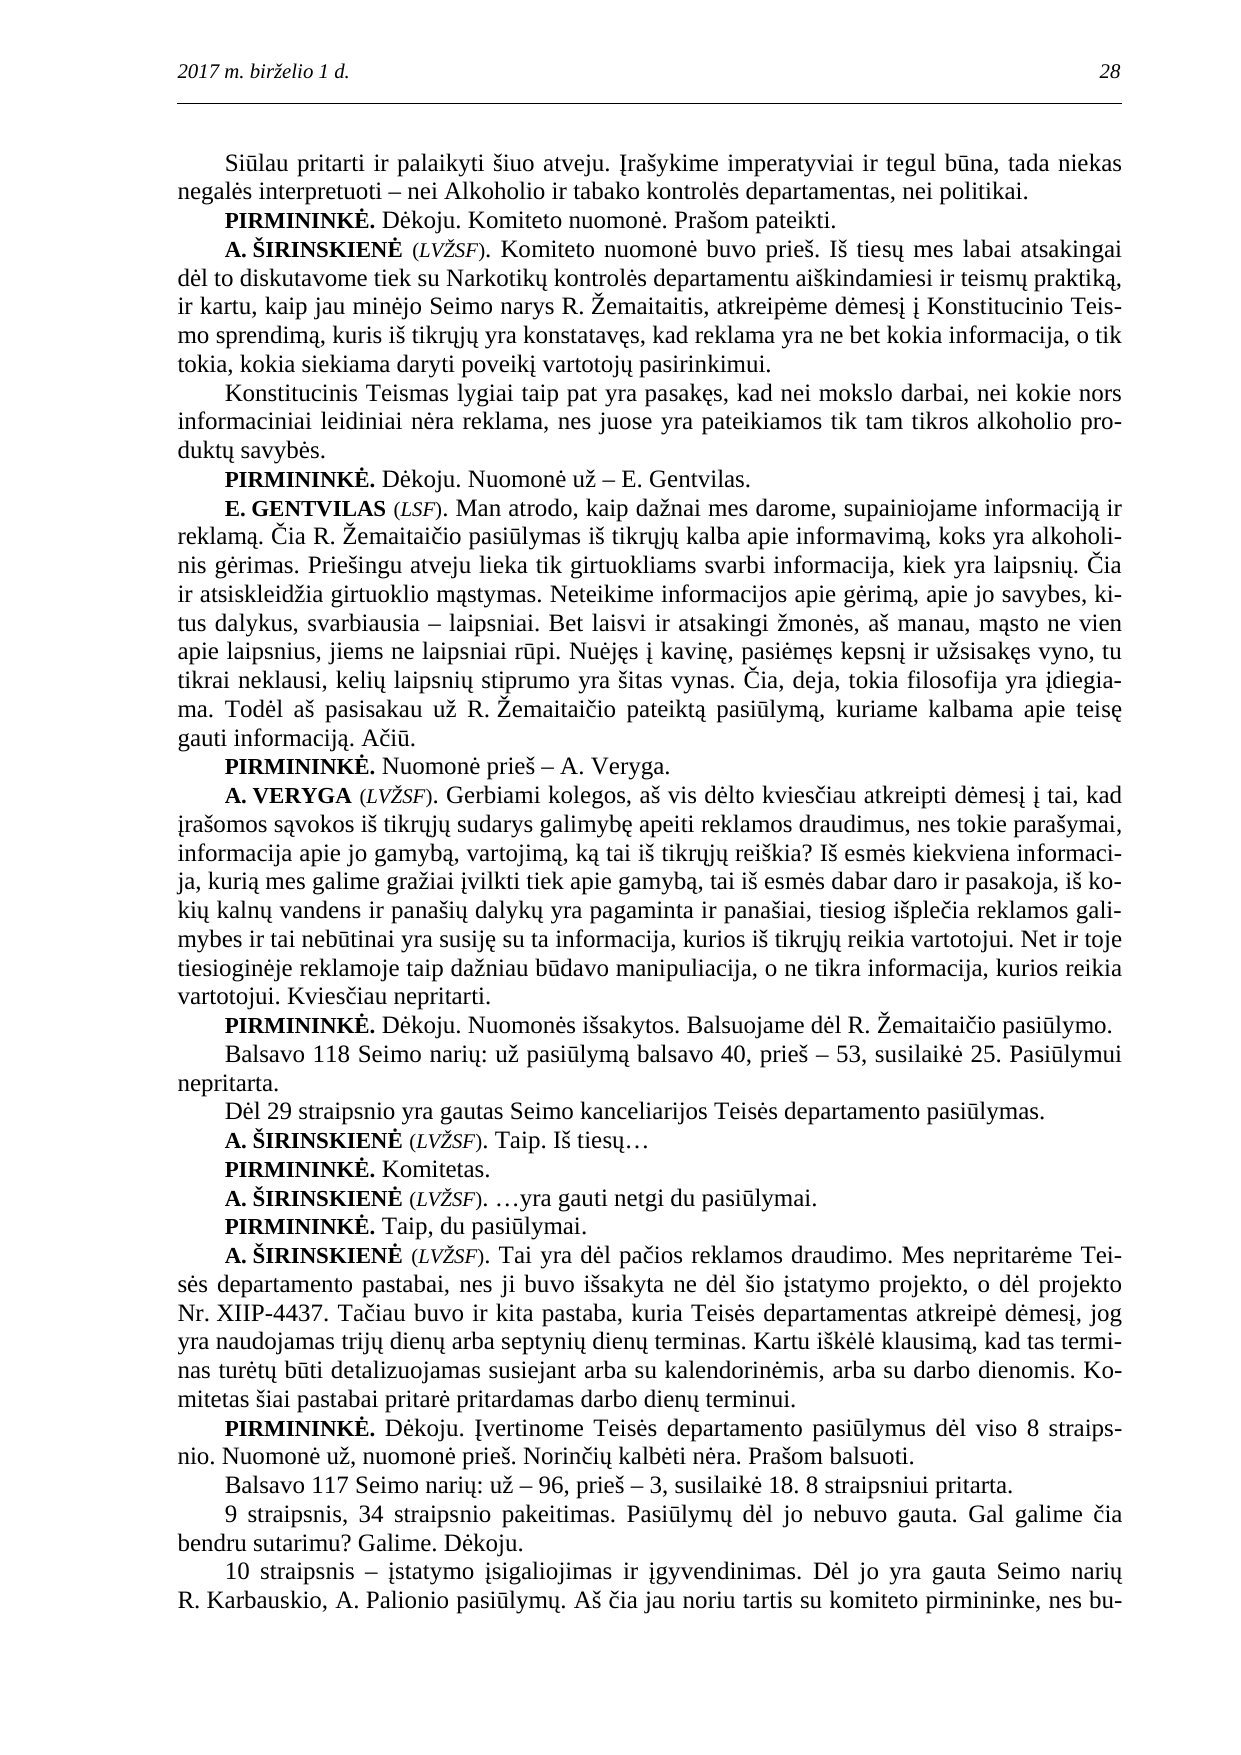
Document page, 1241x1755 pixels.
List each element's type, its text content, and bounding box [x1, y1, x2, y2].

text Dėl 29 straips­nio yra gau­tas Sei­mo kan­ce­lia­ri­jos Tei­sės de­par­ta­men­to pa­siū­ly­mas. [177, 1096, 1122, 1125]
text PIRMININKĖ. Dė­ko­ju. Nuo­mo­nės iš­sa­ky­tos. Bal­suo­ja­me dėl R. Že­mai­tai­čio pa­siū­ly­mo. [177, 1010, 1122, 1039]
text PIRMININKĖ. Nuo­mo­nė prieš – A. Ve­ry­ga. [177, 751, 1122, 780]
text 9 straips­nis, 34 straips­nio pa­kei­ti­mas. Pa­siū­ly­mų dėl jo ne­bu­vo gau­ta. Gal ga­li­me čia ben­dru su­ta­ri­mu? Ga­li­me. Dė­ko­ju. [177, 1499, 1122, 1556]
text A. ŠIRINSKIENĖ (LVŽSF). Taip. Iš tie­sų… [177, 1125, 1122, 1154]
text PIRMININKĖ. Ko­mi­te­tas. [177, 1154, 1122, 1183]
text 10 straips­nis – įsta­ty­mo įsi­ga­lio­ji­mas ir įgy­ven­di­ni­mas. Dėl jo yra gau­ta Sei­mo na­rių R. Kar­baus­kio, A. Pa­lio­nio pa­siū­ly­mų. Aš čia jau no­riu tar­tis su ko­mi­te­to pir­mi­nin­ke, nes bu­ [177, 1556, 1122, 1614]
text E. GENTVILAS (LSF). Man at­ro­do, kaip daž­nai mes da­ro­me, su­pai­nio­ja­me in­for­ma­ci­ją ir re­kla­mą. Čia R. Že­mai­tai­čio pa­siū­ly­mas iš tik­rų­jų kal­ba apie in­for­ma­vi­mą, koks yra al­ko­ho­li­nis gė­ri­mas. Prie­šin­gu at­ve­ju lie­ka tik gir­tuok­liams svar­bi in­for­ma­ci­ja, kiek yra laips­nių. Čia ir at­si­sklei­džia gir­tuok­lio mąs­ty­mas. Ne­tei­ki­me in­for­ma­ci­jos apie gė­ri­mą, apie jo sa­vy­bes, ki­tus da­ly­kus, svar­biau­sia – laips­niai. Bet lais­vi ir at­sa­kin­gi žmo­nės, aš ma­nau, mąs­to ne vien apie laips­nius, jiems ne laips­niai rū­pi. Nu­ė­jęs į ka­vi­nę, pa­si­ė­męs keps­nį ir už­si­sa­kęs vy­no, tu tik­rai ne­klau­si, ke­lių laips­nių stip­ru­mo yra ši­tas vy­nas. Čia, de­ja, to­kia fi­lo­so­fi­ja yra įdie­gia­ma. To­dėl aš pa­si­sa­kau už R. Že­mai­tai­čio pa­teik­tą pa­siū­ly­mą, ku­ria­me kal­ba­ma apie tei­sę gau­ti in­for­ma­ci­ją. Ačiū. [177, 493, 1122, 751]
text Siū­lau pri­tar­ti ir pa­lai­ky­ti šiuo at­ve­ju. Įra­šy­ki­me im­pe­ra­ty­viai ir te­gul bū­na, ta­da nie­kas ne­ga­lės in­ter­pre­tuo­ti – nei Al­ko­ho­lio ir ta­ba­ko kon­tro­lės de­par­ta­men­tas, nei po­li­ti­kai. [177, 148, 1122, 205]
text PIRMININKĖ. Dė­ko­ju. Įver­ti­no­me Tei­sės de­par­ta­men­to pa­siū­ly­mus dėl vi­so 8 straips­nio. Nuo­mo­nė už, nuo­mo­nė prieš. No­rin­čių kal­bė­ti nė­ra. Pra­šom bal­suo­ti. [177, 1413, 1122, 1470]
text A. VERYGA (LVŽSF). Ger­bia­mi ko­le­gos, aš vis dėl­to kvies­čiau at­kreip­ti dė­me­sį į tai, kad įra­šo­mos są­vo­kos iš tik­rų­jų su­da­rys ga­li­my­bę apei­ti re­kla­mos drau­di­mus, nes to­kie pa­ra­šy­mai, in­for­ma­ci­ja apie jo ga­my­bą, var­to­ji­mą, ką tai iš tik­rų­jų reiš­kia? Iš es­mės kiek­vie­na in­for­ma­ci­ja, ku­rią mes ga­li­me gra­žiai įvilk­ti tiek apie ga­my­bą, tai iš es­mės da­bar da­ro ir pa­sa­ko­ja, iš ko­kių kal­nų van­dens ir pa­na­šių da­ly­kų yra pa­ga­min­ta ir pa­na­šiai, tie­siog iš­ple­čia re­kla­mos ga­li­my­bes ir tai ne­bū­ti­nai yra su­si­ję su ta in­for­ma­ci­ja, ku­rios iš tik­rų­jų rei­kia var­to­to­jui. Net ir to­je tie­sio­gi­nė­je re­kla­mo­je taip daž­niau bū­da­vo ma­ni­pu­lia­ci­ja, o ne tik­ra in­for­ma­ci­ja, ku­rios rei­kia var­to­to­jui. Kvies­čiau ne­pri­tar­ti. [177, 780, 1122, 1010]
text A. ŠIRINSKIENĖ (LVŽSF). …yra gau­ti net­gi du pa­siū­ly­mai. [177, 1183, 1122, 1211]
text PIRMININKĖ. Dė­ko­ju. Nuo­mo­nė už – E. Gent­vi­las. [177, 464, 1122, 493]
text Bal­sa­vo 118 Sei­mo na­rių: už pa­siū­ly­mą bal­sa­vo 40, prieš – 53, su­si­lai­kė 25. Pa­siū­ly­mui ne­pri­tar­ta. [177, 1039, 1122, 1096]
text A. ŠIRINSKIENĖ (LVŽSF). Tai yra dėl pa­čios re­kla­mos drau­di­mo. Mes ne­pri­ta­rė­me Tei­sės de­par­ta­men­to pa­sta­bai, nes ji bu­vo iš­sa­ky­ta ne dėl šio įsta­ty­mo pro­jek­to, o dėl pro­jek­to Nr. XIIP-4437. Ta­čiau bu­vo ir ki­ta pa­sta­ba, ku­ria Tei­sės de­par­ta­men­tas at­krei­pė dė­me­sį, jog yra nau­do­ja­mas tri­jų die­nų ar­ba sep­ty­nių die­nų ter­mi­nas. Kar­tu iš­kė­lė klau­si­mą, kad tas ter­mi­nas tu­rė­tų bū­ti de­ta­li­zuo­ja­mas su­sie­jant ar­ba su ka­len­do­ri­nė­mis, ar­ba su dar­bo die­no­mis. Ko­mi­te­tas šiai pa­sta­bai pri­ta­rė pri­tar­da­mas dar­bo die­nų ter­mi­nui. [177, 1240, 1122, 1413]
text Bal­sa­vo 117 Sei­mo na­rių: už – 96, prieš – 3, su­si­lai­kė 18. 8 straips­niui pri­tar­ta. [177, 1470, 1122, 1499]
text PIRMININKĖ. Taip, du pa­siū­ly­mai. [177, 1211, 1122, 1240]
text A. ŠIRINSKIENĖ (LVŽSF). Ko­mi­te­to nuo­mo­nė bu­vo prieš. Iš tie­sų mes la­bai at­sa­kin­gai dėl to dis­ku­ta­vo­me tiek su Nar­ko­ti­kų kon­tro­lės de­par­ta­men­tu aiš­kin­da­mie­si ir teis­mų prak­ti­ką, ir kar­tu, kaip jau mi­nė­jo Sei­mo na­rys R. Že­mai­tai­tis, at­krei­pė­me dė­me­sį į Kon­sti­tu­ci­nio Teis­mo spren­di­mą, ku­ris iš tik­rų­jų yra kon­sta­ta­vęs, kad re­kla­ma yra ne bet ko­kia in­for­ma­ci­ja, o tik to­kia, ko­kia sie­kia­ma da­ry­ti po­vei­kį var­to­to­jų pa­si­rin­ki­mui. [177, 234, 1122, 378]
text PIRMININKĖ. Dė­ko­ju. Ko­mi­te­to nuo­mo­nė. Pra­šom pa­teik­ti. [177, 205, 1122, 234]
text Kon­sti­tu­ci­nis Teis­mas ly­giai taip pat yra pa­sa­kęs, kad nei moks­lo dar­bai, nei ko­kie nors in­for­ma­ci­niai lei­di­niai nė­ra re­kla­ma, nes juo­se yra pa­tei­kia­mos tik tam tik­ros al­ko­ho­lio pro­duk­tų sa­vy­bės. [177, 378, 1122, 464]
